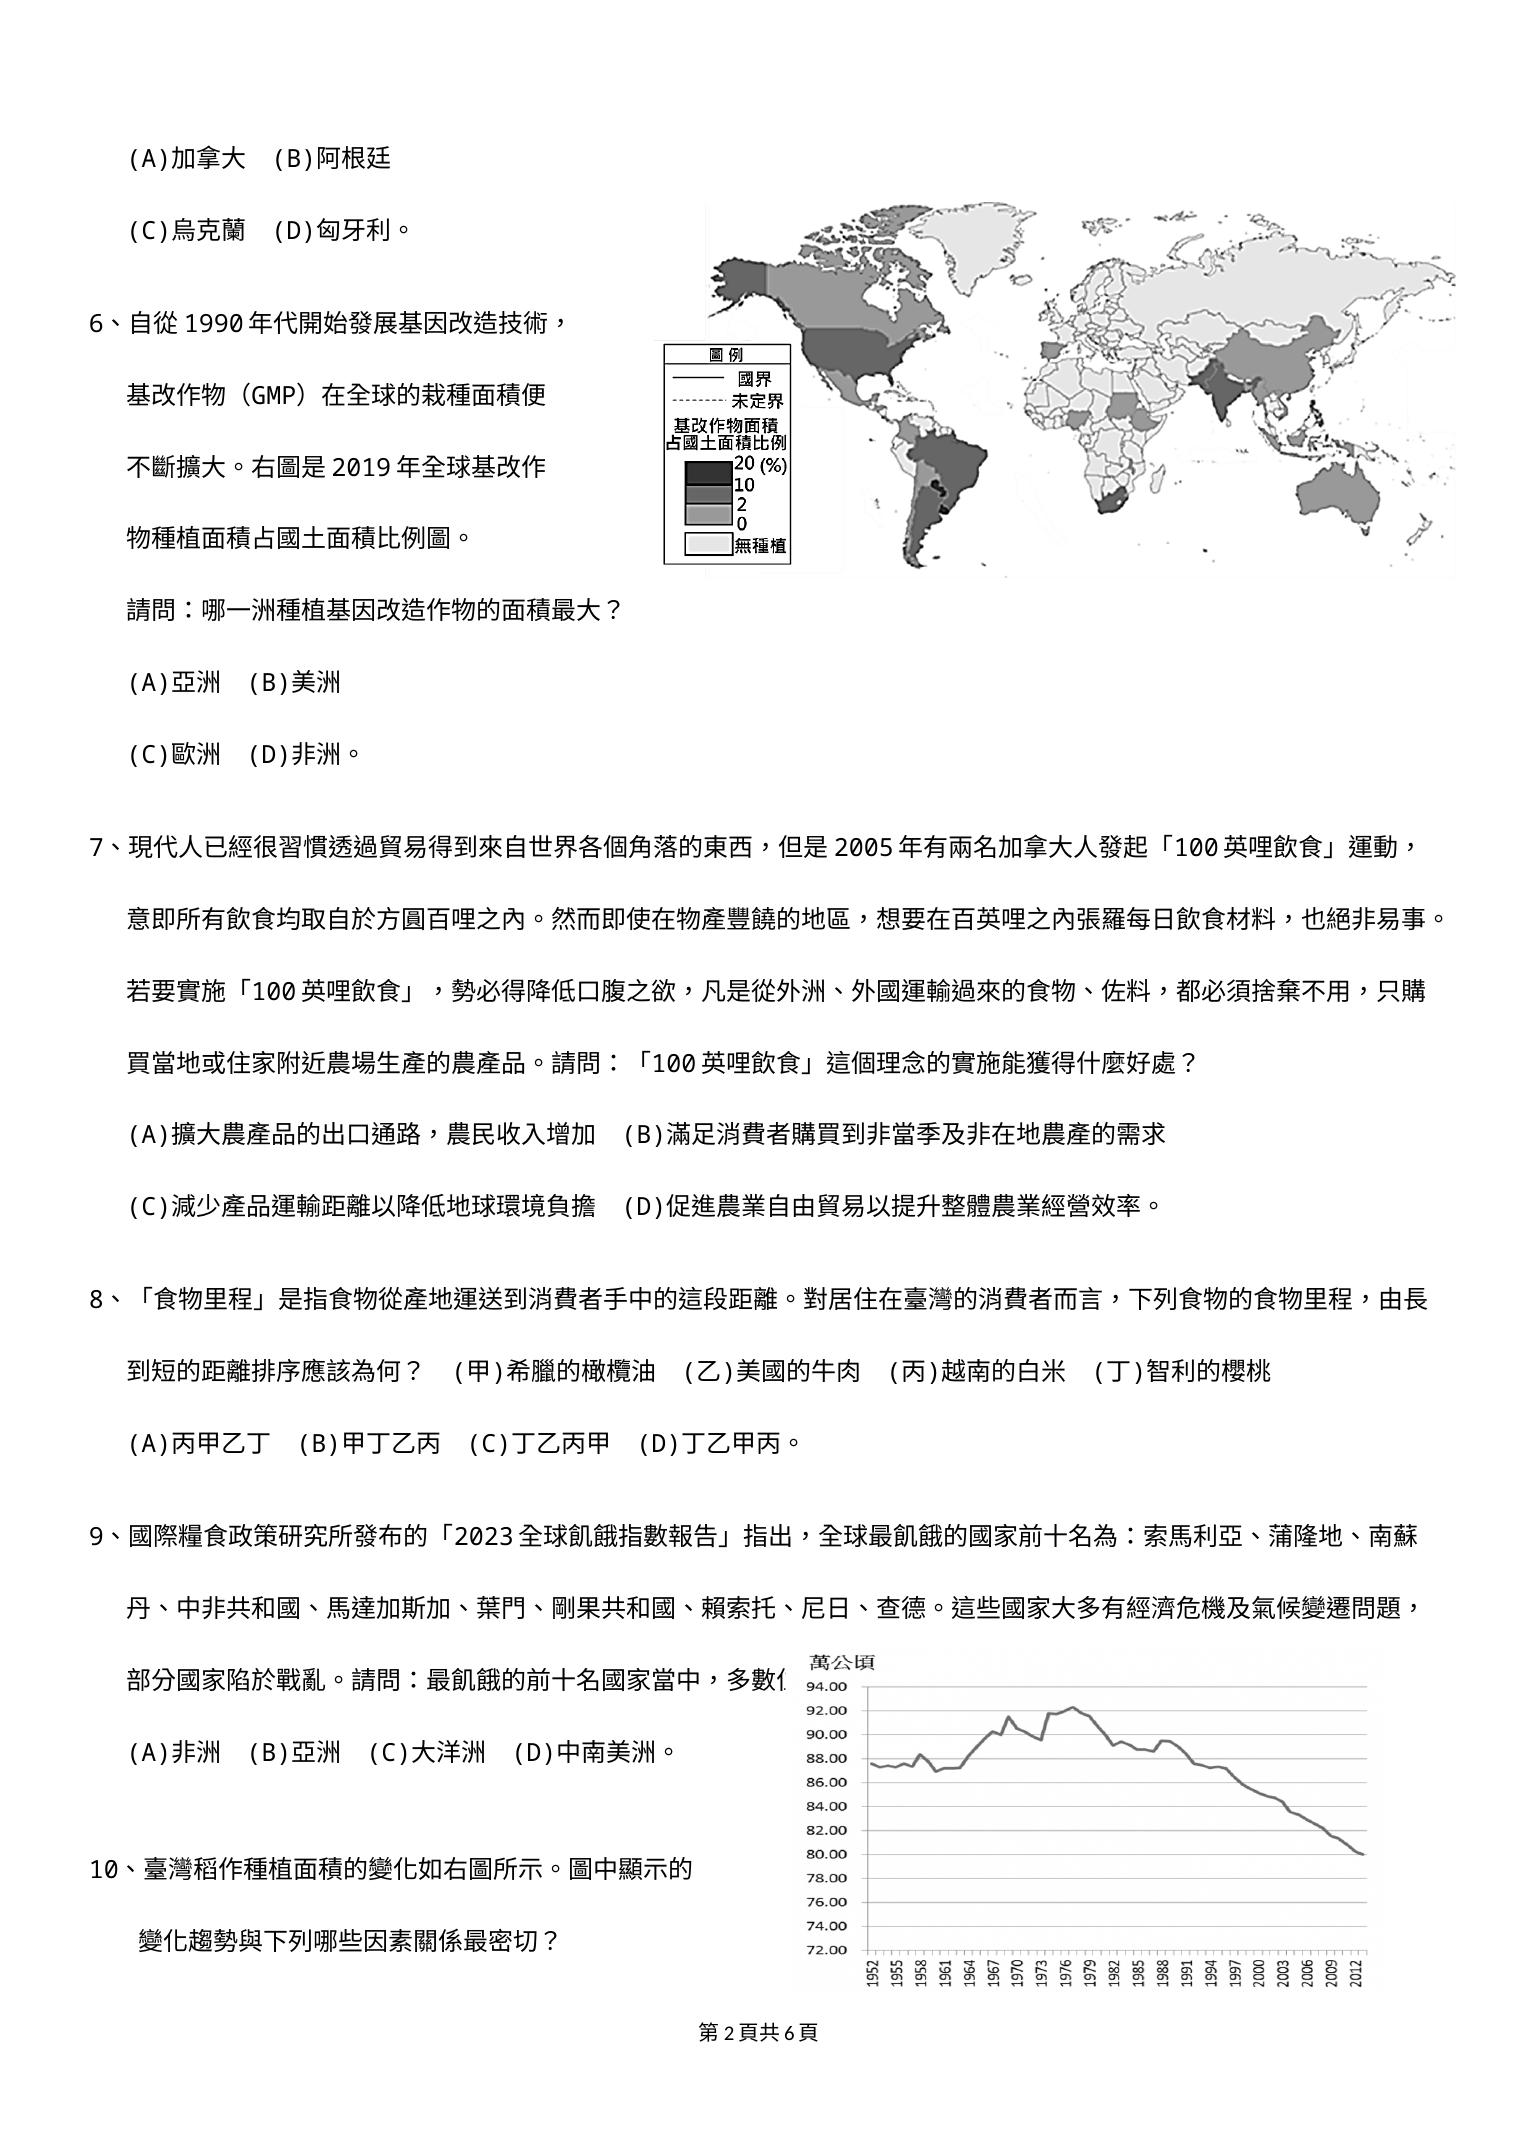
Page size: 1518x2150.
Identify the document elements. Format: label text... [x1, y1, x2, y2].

text 10、臺灣稻作種植面積的變化如右圖所示。圖中顯示的 變化趨勢與下列哪些因素關係最密切？ [89, 1826, 785, 1961]
text 6、自從1990年代開始發展基因改造技術， 基改作物（GMP）在全球的栽種面積便 不斷擴大。右圖是2019年全球基改作 物種植面積占國土面積比例圖。 請問：哪一洲種植基因改造作物的面積最大？ (A)亞洲 (B)美洲 (C)歐洲 (D)非洲。 [89, 280, 1429, 773]
text 7、現代人已經很習慣透過貿易得到來自世界各個角落的東西，但是2005年有兩名加拿大人發起「100英哩飲食」運動，意即所有飲食均取自於方圓百哩之內。然而即使在物產豐饒的地區，想要在百英哩之內張羅每日飲食材料，也絕非易事。若要實施「100英哩飲食」，勢必得降低口腹之欲，凡是從外洲、外國運輸過來的食物、佐料，都必須捨棄不用，只購買當地或住家附近農場生產的農產品。請問：「100英哩飲食」這個理念的實施能獲得什麼好處？ (A)擴大農產品的出口通路，農民收入增加 (B)滿足消費者購買到非當季及非在地農產的需求 (C)減少產品運輸距離以降低地球環境負擔 (D)促進農業自由貿易以提升整體農業經營效率。 [89, 804, 1429, 1226]
text (A)加拿大 (B)阿根廷 (C)烏克蘭 (D)匈牙利。 [89, 115, 1429, 249]
text 9、國際糧食政策研究所發布的「2023全球飢餓指數報告」指出，全球最飢餓的國家前十名為：索馬利亞、蒲隆地、南蘇丹、中非共和國、馬達加斯加、葉門、剛果共和國、賴索托、尼日、查德。這些國家大多有經濟危機及氣候變遷問題，部分國家陷於戰亂。請問：最飢餓的前十名國家當中，多數位於何處？ (A)非洲 (B)亞洲 (C)大洋洲 (D)中南美洲。 [89, 1493, 1429, 1771]
text 8、「食物里程」是指食物從產地運送到消費者手中的這段距離。對居住在臺灣的消費者而言，下列食物的食物里程，由長到短的距離排序應該為何？ (甲)希臘的橄欖油 (乙)美國的牛肉 (丙)越南的白米 (丁)智利的櫻桃 (A)丙甲乙丁 (B)甲丁乙丙 (C)丁乙丙甲 (D)丁乙甲丙。 [89, 1256, 1429, 1462]
text [1394, 1826, 1429, 1961]
